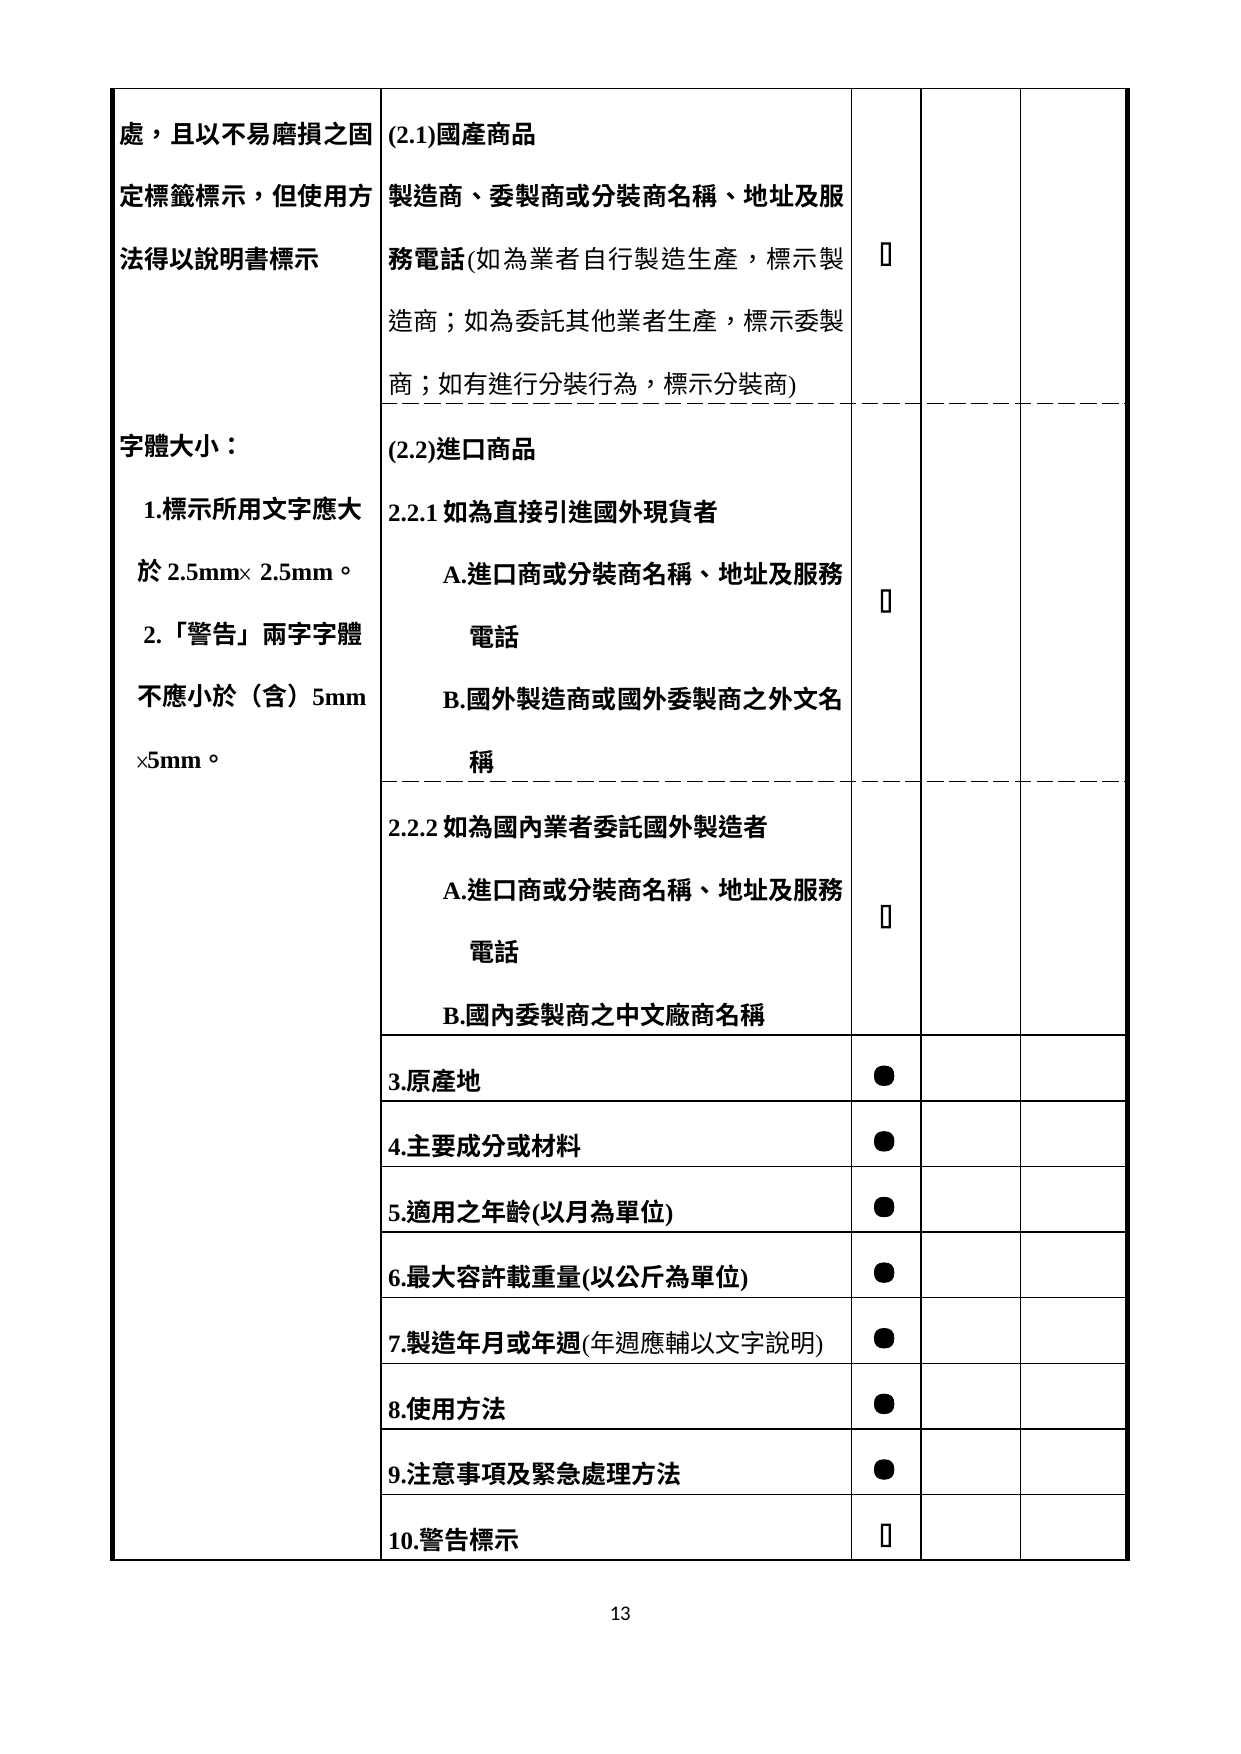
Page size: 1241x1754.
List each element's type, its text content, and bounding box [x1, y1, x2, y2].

table_cell [922, 89, 1020, 403]
table_cell 6.最大容許載重量(以公斤為單位) [382, 1233, 851, 1297]
table_cell [922, 1430, 1020, 1494]
table_cell  [852, 1233, 920, 1297]
table_cell [1021, 1102, 1125, 1166]
table_cell  [852, 1495, 920, 1559]
table_cell [1021, 1036, 1125, 1100]
table_cell  [852, 1102, 920, 1166]
table_cell  [852, 89, 920, 403]
table_cell [922, 1233, 1020, 1297]
table_cell [922, 1364, 1020, 1428]
table_cell [922, 1298, 1020, 1362]
table_cell [922, 1036, 1020, 1100]
table_cell  [852, 1167, 920, 1231]
table_cell [922, 403, 1020, 781]
table_cell  [852, 1298, 920, 1362]
table_cell (2.2)進口商品 2.2.1如為直接引進國外現貨者 A.進口商或分裝商名稱、地址及服務電話 B.國外製造商或國外委製商之外文名稱 [382, 403, 851, 781]
table_cell 10.警告標示 [382, 1495, 851, 1559]
table_cell [922, 1495, 1020, 1559]
table_cell 9.注意事項及緊急處理方法 [382, 1430, 851, 1494]
table_cell [1021, 781, 1125, 1034]
table_cell [1021, 1430, 1125, 1494]
table_cell [922, 1102, 1020, 1166]
table_cell (2.1)國產商品 製造商、委製商或分裝商名稱、地址及服務電話(如為業者自行製造生產，標示製造商；如為委託其他業者生產，標示委製商；如有進行分裝行為，標示分裝商) [382, 89, 851, 403]
table_cell 3.原產地 [382, 1036, 851, 1100]
table_cell 4.主要成分或材料 [382, 1102, 851, 1166]
table_cell  [852, 1036, 920, 1100]
table_cell [1021, 403, 1125, 781]
table_cell 5.適用之年齡(以月為單位) [382, 1167, 851, 1231]
table_cell 2.2.2如為國內業者委託國外製造者 A.進口商或分裝商名稱、地址及服務電話 B.國內委製商之中文廠商名稱 [382, 781, 851, 1034]
table_cell [1021, 89, 1125, 403]
table_cell 8.使用方法 [382, 1364, 851, 1428]
table_cell [1021, 1298, 1125, 1362]
table_cell  [852, 1364, 920, 1428]
table_cell [1021, 1167, 1125, 1231]
table_cell [922, 781, 1020, 1034]
table_cell 處，且以不易磨損之固定標籤標示，但使用方法得以說明書標示 字體大小： 1.標示所用文字應大於2.5mm╳ 2.5mm。 2.「警告」兩字字體不應小於（含）5mm ╳5mm。 [115, 89, 380, 1559]
table_cell  [852, 781, 920, 1034]
table_cell [1021, 1495, 1125, 1559]
table_cell  [852, 1430, 920, 1494]
table_cell  [852, 403, 920, 781]
table_cell 7.製造年月或年週(年週應輔以文字說明) [382, 1298, 851, 1362]
table_cell [1021, 1233, 1125, 1297]
table_cell [1021, 1364, 1125, 1428]
table_cell [922, 1167, 1020, 1231]
